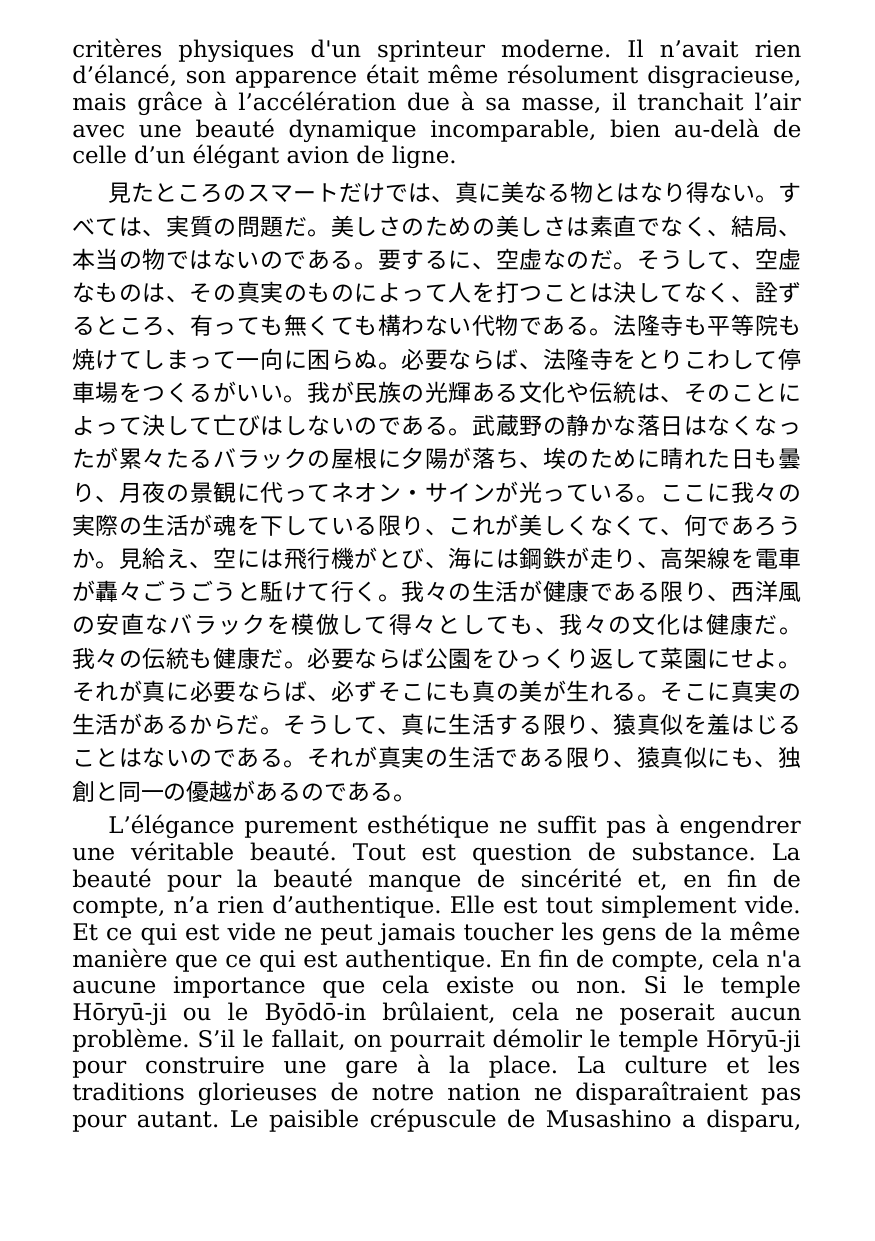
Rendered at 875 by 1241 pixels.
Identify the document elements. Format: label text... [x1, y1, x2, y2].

text critères physiques d'un sprinteur moderne. Il n’avait rien d’élancé, son apparence était même résolument disgracieuse, mais grâce à l’accélération due à sa masse, il tranchait l’air avec une beauté dynamique incomparable, bien au-delà de celle d’un élégant avion de ligne. [72, 36, 802, 169]
text 見たところのスマートだけでは、真に美なる物とはなり得ない。すべては、実質の問題だ。美しさのための美しさは素直でなく、結局、本当の物ではないのである。要するに、空虚なのだ。そうして、空虚なものは、その真実のものによって人を打つことは決してなく、詮ずるところ、有っても無くても構わない代物である。法隆寺も平等院も焼けてしまって一向に困らぬ。必要ならば、法隆寺をとりこわして停車場をつくるがいい。我が民族の光輝ある文化や伝統は、そのことによって決して亡びはしないのである。武蔵野の静かな落日はなくなったが累々たるバラックの屋根に夕陽が落ち、埃のために晴れた日も曇り、月夜の景観に代ってネオン・サインが光っている。ここに我々の実際の生活が魂を下している限り、これが美しくなくて、何であろうか。見給え、空には飛行機がとび、海には鋼鉄が走り、高架線を電車が轟々ごうごうと駈けて行く。我々の生活が健康である限り、西洋風の安直なバラックを模倣して得々としても、我々の文化は健康だ。我々の伝統も健康だ。必要ならば公園をひっくり返して菜園にせよ。それが真に必要ならば、必ずそこにも真の美が生れる。そこに真実の生活があるからだ。そうして、真に生活する限り、猿真似を羞はじることはないのである。それが真実の生活である限り、猿真似にも、独創と同一の優越があるのである。 [72, 175, 802, 807]
text L’élégance purement esthétique ne suffit pas à engendrer une véritable beauté. Tout est question de substance. La beauté pour la beauté manque de sincérité et, en fin de compte, n’a rien d’authentique. Elle est tout simplement vide. Et ce qui est vide ne peut jamais toucher les gens de la même manière que ce qui est authentique. En fin de compte, cela n'a aucune importance que cela existe ou non. Si le temple Hōryū-ji ou le Byōdō-in brûlaient, cela ne poserait aucun problème. S’il le fallait, on pourrait démolir le temple Hōryū-ji pour construire une gare à la place. La culture et les traditions glorieuses de notre nation ne disparaîtraient pas pour autant. Le paisible crépuscule de Musashino a disparu, [72, 813, 802, 1133]
